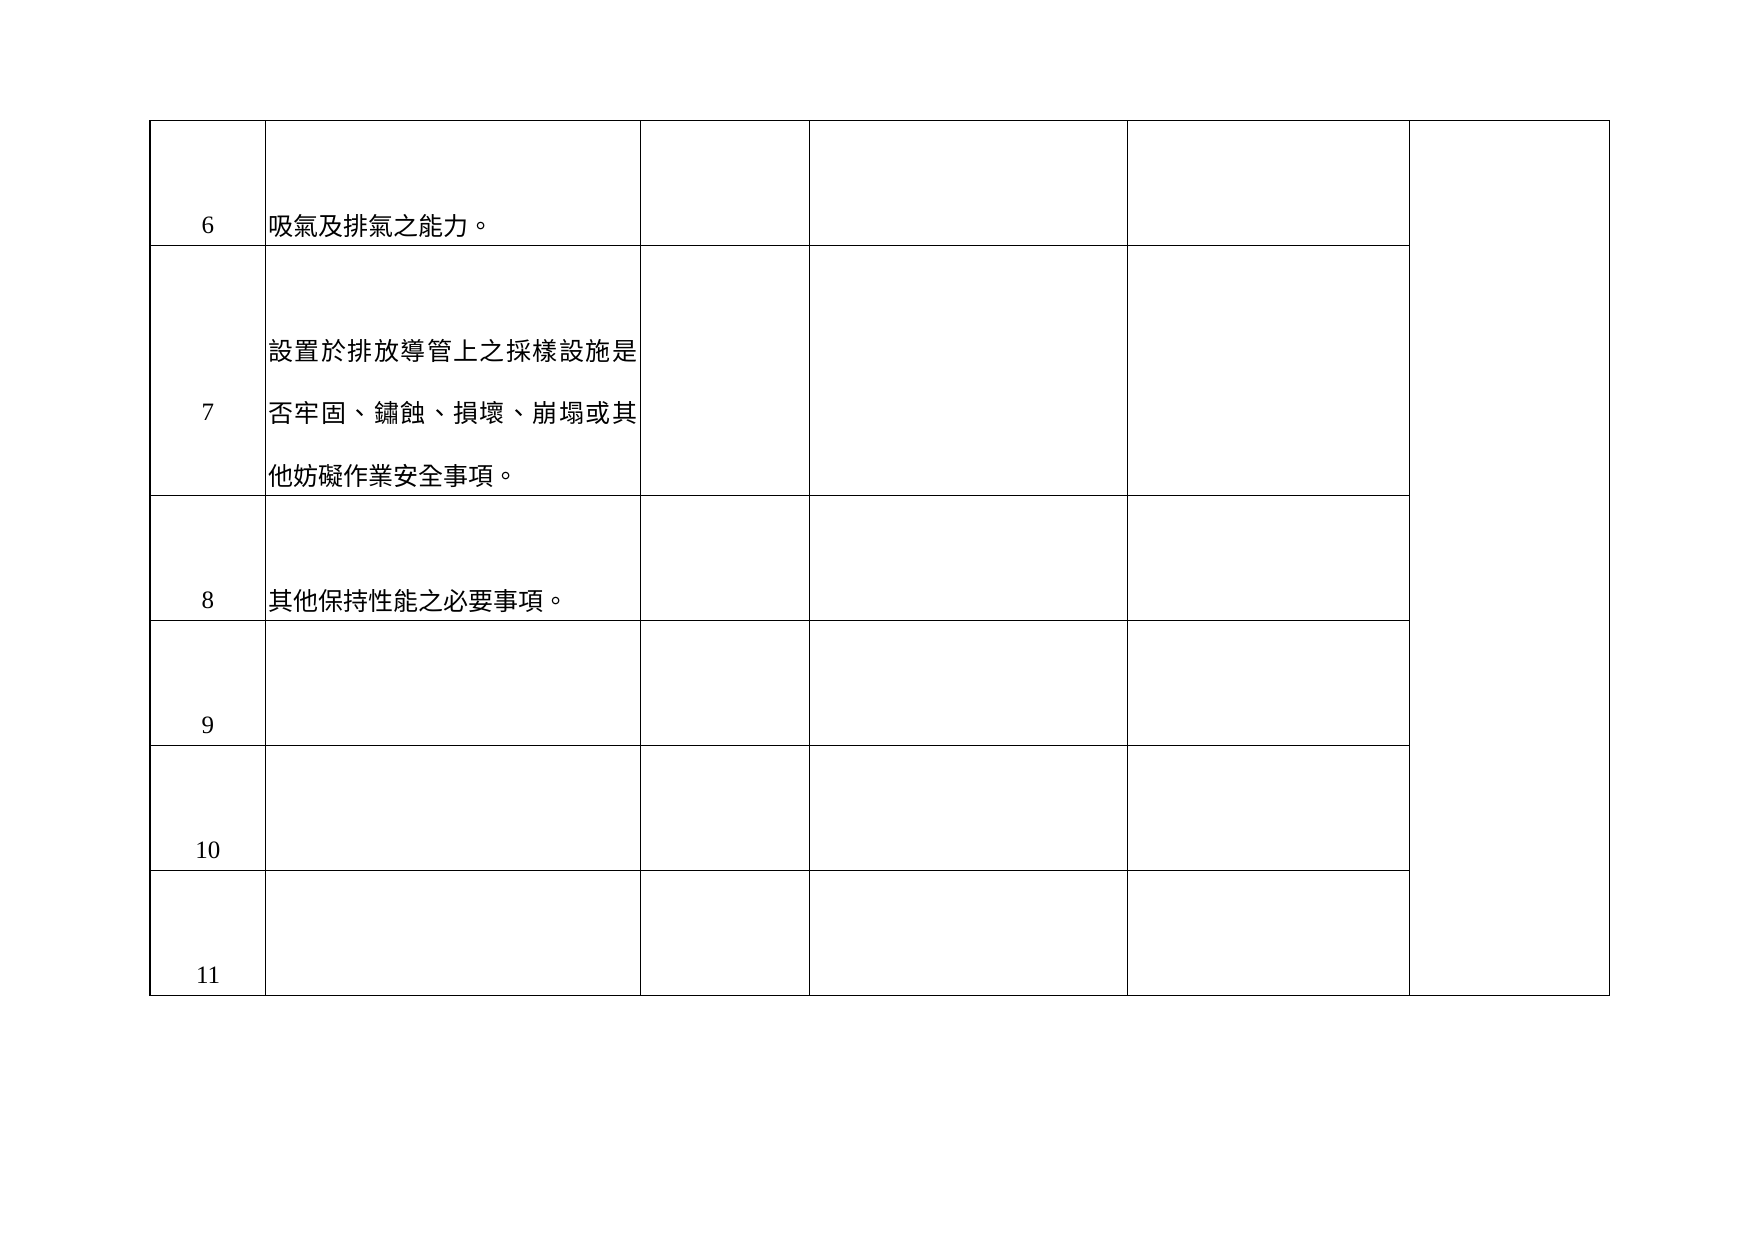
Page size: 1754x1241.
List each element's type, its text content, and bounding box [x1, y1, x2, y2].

table_cell 11 [151, 871, 265, 995]
table_cell 設置於排放導管上之採樣設施是否牢固、鏽蝕、損壞、崩塌或其他妨礙作業安全事項。 [266, 246, 640, 495]
table_cell 其他保持性能之必要事項。 [266, 496, 640, 620]
table_cell [641, 746, 809, 870]
table_cell [266, 871, 640, 995]
table_cell [810, 871, 1127, 995]
table_cell [266, 621, 640, 745]
table_cell [266, 746, 640, 870]
table_cell [641, 246, 809, 495]
table_cell [1128, 246, 1409, 495]
table_cell [1410, 121, 1609, 995]
table_cell [641, 621, 809, 745]
table_cell 9 [151, 621, 265, 745]
table_cell [810, 621, 1127, 745]
table_cell [1128, 746, 1409, 870]
table_cell [641, 496, 809, 620]
table_cell [1128, 496, 1409, 620]
table_cell [810, 121, 1127, 245]
table_cell [1128, 621, 1409, 745]
table_cell [641, 871, 809, 995]
table_cell 6 [151, 121, 265, 245]
table_cell [1128, 871, 1409, 995]
table_cell [641, 121, 809, 245]
table_cell [810, 746, 1127, 870]
table_cell 吸氣及排氣之能力。 [266, 121, 640, 245]
table_cell 7 [151, 246, 265, 495]
table_cell 10 [151, 746, 265, 870]
table_cell [810, 496, 1127, 620]
table_cell [810, 246, 1127, 495]
table_cell 8 [151, 496, 265, 620]
table_cell [1128, 121, 1409, 245]
